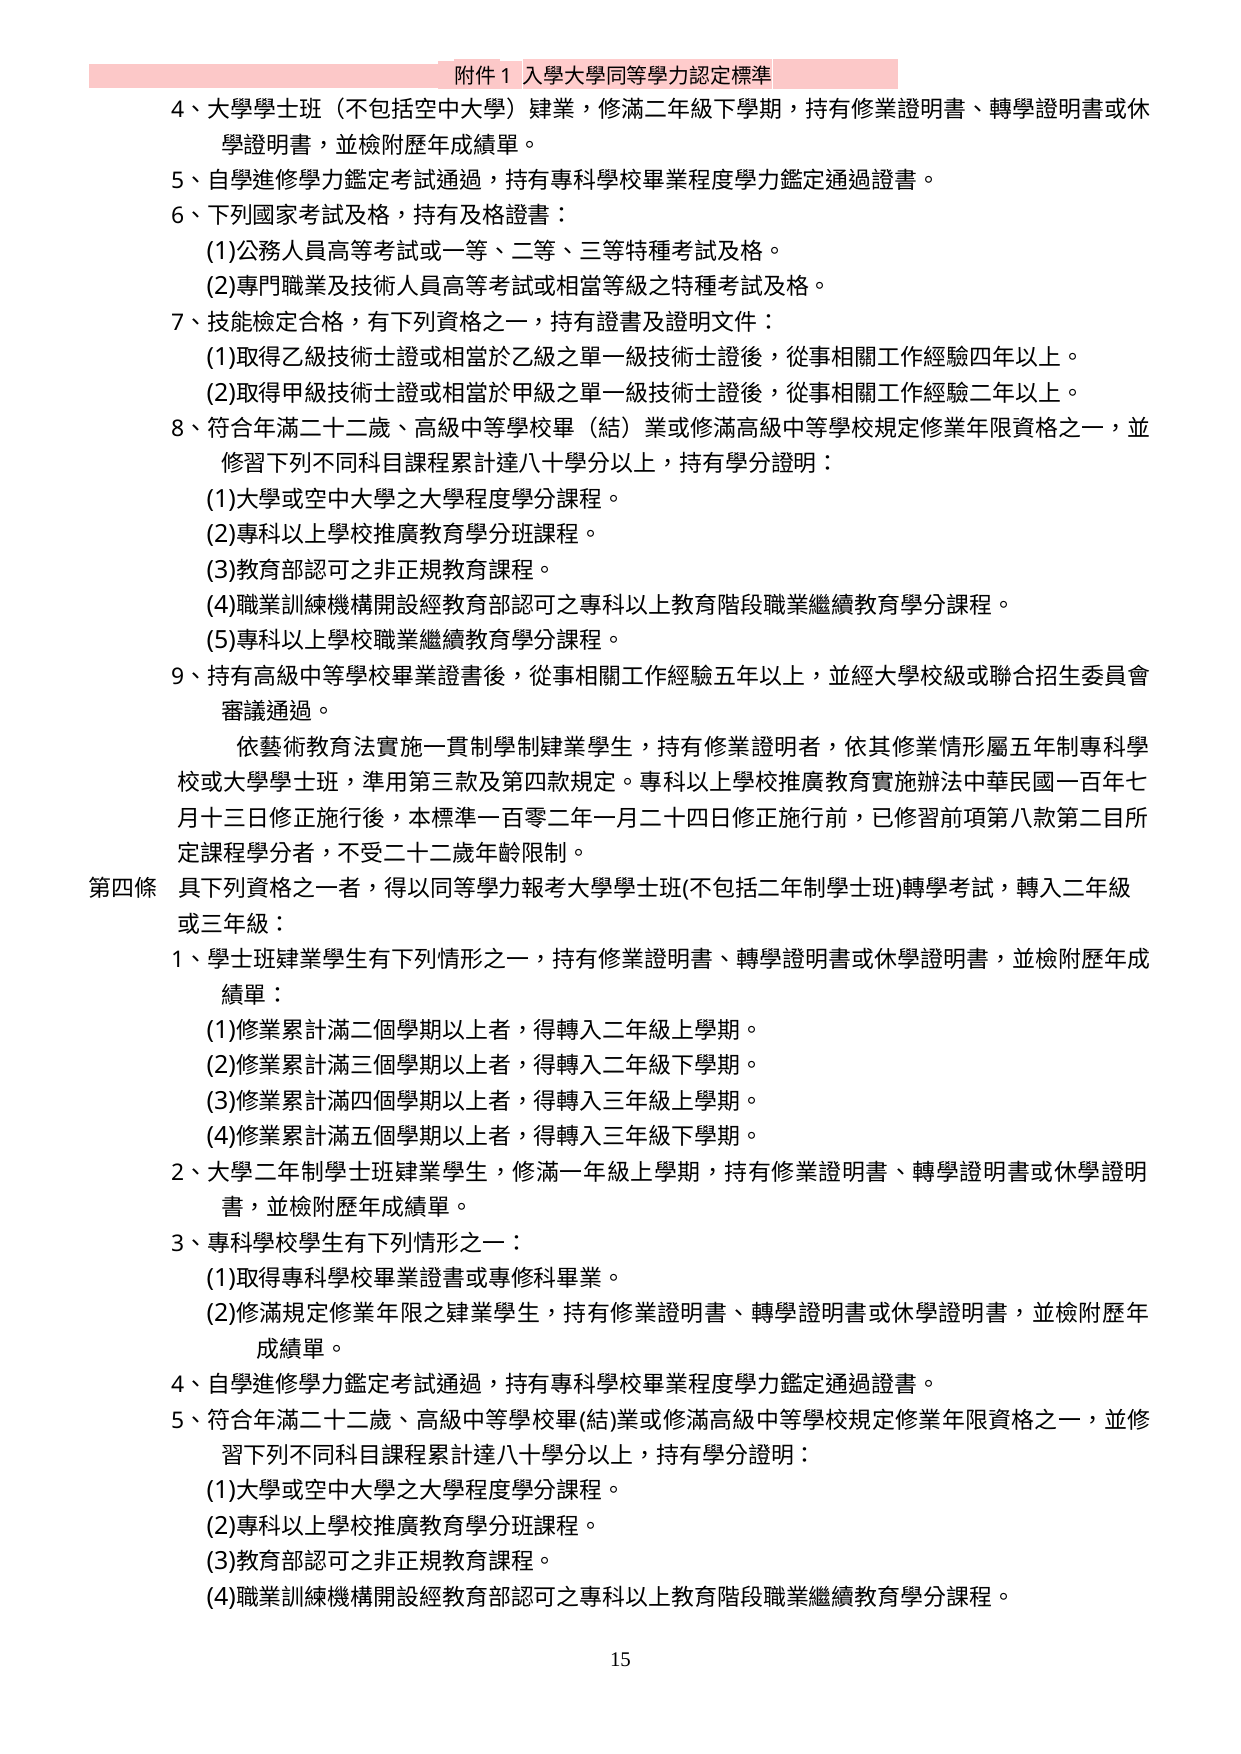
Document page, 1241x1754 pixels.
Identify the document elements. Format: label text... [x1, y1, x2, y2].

text 依藝術教育法實施一貫制學制肄業學生，持有修業證明者，依其修業情形屬五年制專科學校或大學學士班，準用第三款及第四款規定。專科以上學校推廣教育實施辦法中華民國一百年七月十三日修正施行後，本標準一百零二年一月二十四日修正施行前，已修習前項第八款第二目所定課程學分者，不受二十二歲年齡限制。 [177, 727, 1152, 868]
list 修滿規定修業年限之肄業學生，持有修業證明書、轉學證明書或休學證明書，並檢附歷年成績單。 [206, 1293, 1152, 1364]
list 職業訓練機構開設經教育部認可之專科以上教育階段職業繼續教育學分課程。 [206, 1577, 1152, 1612]
list 專科以上學校推廣教育學分班課程。 [206, 1506, 1152, 1541]
list 大學二年制學士班肄業學生，修滿一年級上學期，持有修業證明書、轉學證明書或休學證明書，並檢附歷年成績單。 [171, 1152, 1152, 1223]
list 專科學校學生有下列情形之一： [171, 1223, 1152, 1258]
list 修業累計滿二個學期以上者，得轉入二年級上學期。 [206, 1010, 1152, 1046]
list 學士班肄業學生有下列情形之一，持有修業證明書、轉學證明書或休學證明書，並檢附歷年成績單： [171, 939, 1152, 1010]
list 修業累計滿五個學期以上者，得轉入三年級下學期。 [206, 1116, 1152, 1152]
list 大學或空中大學之大學程度學分課程。 [206, 479, 1152, 514]
list 公務人員高等考試或一等、二等、三等特種考試及格。 [206, 231, 1152, 266]
list 修業累計滿四個學期以上者，得轉入三年級上學期。 [206, 1081, 1152, 1116]
list 取得甲級技術士證或相當於甲級之單一級技術士證後，從事相關工作經驗二年以上。 [206, 373, 1152, 408]
list 符合年滿二十二歲、高級中等學校畢（結）業或修滿高級中等學校規定修業年限資格之一，並修習下列不同科目課程累計達八十學分以上，持有學分證明： [171, 408, 1152, 479]
list 教育部認可之非正規教育課程。 [206, 550, 1152, 585]
list 符合年滿二十二歲、高級中等學校畢(結)業或修滿高級中等學校規定修業年限資格之一，並修習下列不同科目課程累計達八十學分以上，持有學分證明： [171, 1400, 1152, 1471]
list 技能檢定合格，有下列資格之一，持有證書及證明文件： [171, 302, 1152, 337]
list 教育部認可之非正規教育課程。 [206, 1541, 1152, 1577]
list 自學進修學力鑑定考試通過，持有專科學校畢業程度學力鑑定通過證書。 [171, 1364, 1152, 1400]
list 大學學士班（不包括空中大學）肄業，修滿二年級下學期，持有修業證明書、轉學證明書或休學證明書，並檢附歷年成績單。 [171, 89, 1152, 160]
list 修業累計滿三個學期以上者，得轉入二年級下學期。 [206, 1046, 1152, 1081]
list 持有高級中等學校畢業證書後，從事相關工作經驗五年以上，並經大學校級或聯合招生委員會審議通過。 [171, 656, 1152, 727]
list 職業訓練機構開設經教育部認可之專科以上教育階段職業繼續教育學分課程。 [206, 585, 1152, 621]
list 自學進修學力鑑定考試通過，持有專科學校畢業程度學力鑑定通過證書。 [171, 160, 1152, 196]
list 取得專科學校畢業證書或專修科畢業。 [206, 1258, 1152, 1293]
list 取得乙級技術士證或相當於乙級之單一級技術士證後，從事相關工作經驗四年以上。 [206, 337, 1152, 373]
text 第四條 具下列資格之一者，得以同等學力報考大學學士班(不包括二年制學士班)轉學考試，轉入二年級或三年級： [89, 868, 1152, 939]
list 下列國家考試及格，持有及格證書： [171, 196, 1152, 231]
list 大學或空中大學之大學程度學分課程。 [206, 1471, 1152, 1506]
list 專科以上學校推廣教育學分班課程。 [206, 514, 1152, 550]
list 專科以上學校職業繼續教育學分課程。 [206, 621, 1152, 656]
list 專門職業及技術人員高等考試或相當等級之特種考試及格。 [206, 266, 1152, 302]
